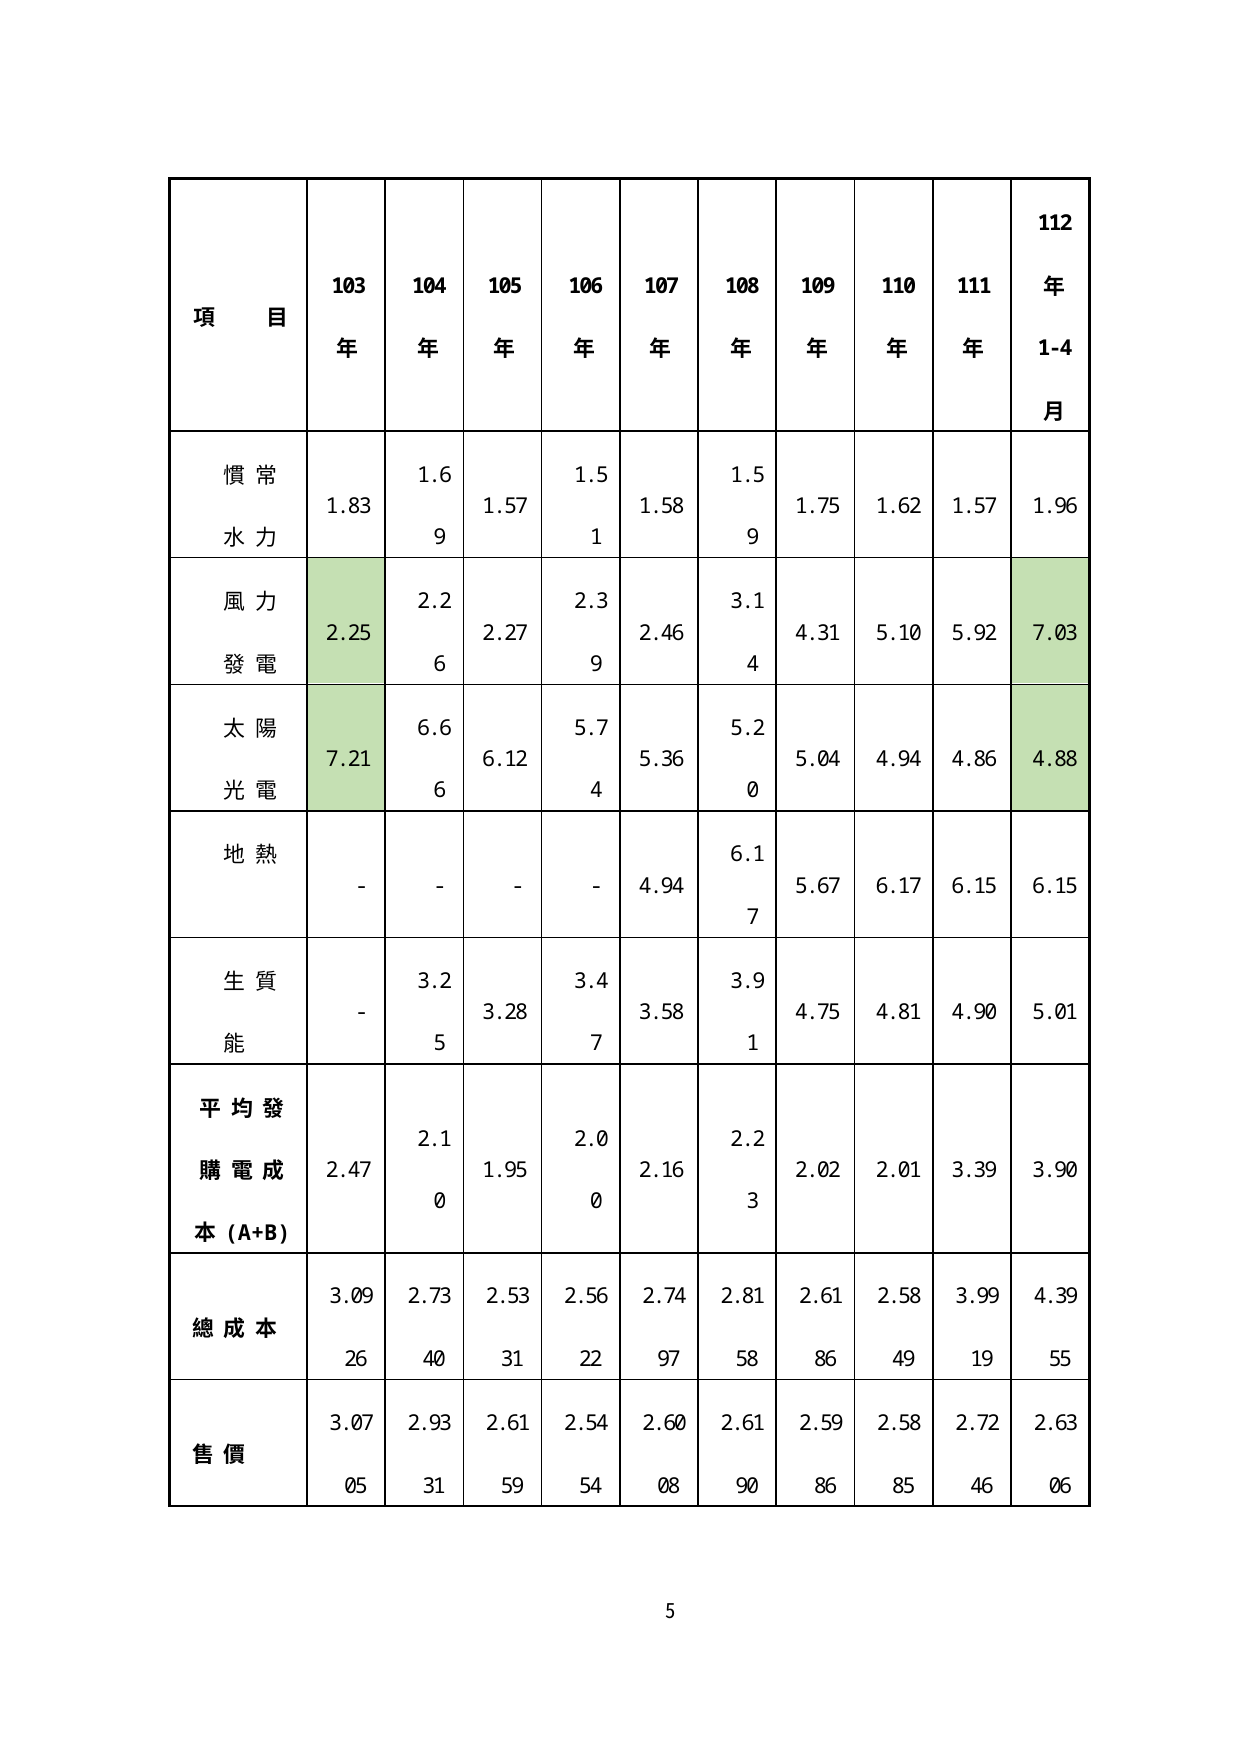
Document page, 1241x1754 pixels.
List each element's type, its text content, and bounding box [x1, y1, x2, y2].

table_cell 1.62 [855, 432, 932, 557]
table_cell 生質能 [171, 938, 306, 1063]
table_cell 6.15 [934, 812, 1010, 937]
table_cell 平均發購電成本(A+B) [171, 1065, 306, 1252]
table_header 106年 [542, 180, 619, 430]
table_cell 2.8158 [699, 1254, 775, 1379]
table_header 105年 [464, 180, 541, 430]
table_cell 2.6190 [699, 1380, 775, 1505]
table_cell 1.75 [777, 432, 854, 557]
table_cell 1.57 [464, 432, 541, 557]
table_cell 3.9919 [934, 1254, 1010, 1379]
table_cell 1.58 [621, 432, 697, 557]
table_header 111年 [934, 180, 1010, 430]
table_cell 3.0926 [308, 1254, 384, 1379]
table_cell 3.91 [699, 938, 775, 1063]
table_header 110年 [855, 180, 932, 430]
table_header 104年 [386, 180, 463, 430]
table_cell 1.51 [542, 432, 619, 557]
table_cell 4.88 [1012, 685, 1088, 810]
table_cell 3.39 [934, 1065, 1010, 1252]
table_cell 2.6159 [464, 1380, 541, 1505]
table_cell 2.01 [855, 1065, 932, 1252]
table_cell - [308, 812, 384, 937]
table_cell 5.74 [542, 685, 619, 810]
table_cell 5.01 [1012, 938, 1088, 1063]
table_header 103年 [308, 180, 384, 430]
table_cell 4.75 [777, 938, 854, 1063]
table_cell - [542, 812, 619, 937]
table_cell 1.57 [934, 432, 1010, 557]
table_cell 2.47 [308, 1065, 384, 1252]
table_cell 5.04 [777, 685, 854, 810]
table_cell 4.90 [934, 938, 1010, 1063]
table_header 項 目 [171, 180, 306, 430]
table_cell 4.86 [934, 685, 1010, 810]
table_cell 4.81 [855, 938, 932, 1063]
table_cell 風力發電 [171, 558, 306, 683]
table_header 107年 [621, 180, 697, 430]
table_cell 售價 [171, 1380, 306, 1505]
table_cell 4.31 [777, 558, 854, 683]
table_cell 5.67 [777, 812, 854, 937]
table_cell 1.83 [308, 432, 384, 557]
table_cell 3.14 [699, 558, 775, 683]
table_cell 2.5849 [855, 1254, 932, 1379]
table_cell 4.94 [855, 685, 932, 810]
table_cell 5.36 [621, 685, 697, 810]
table_cell 5.20 [699, 685, 775, 810]
table_cell - [308, 938, 384, 1063]
table_cell 5.92 [934, 558, 1010, 683]
table_cell 2.7246 [934, 1380, 1010, 1505]
table_cell 5.10 [855, 558, 932, 683]
table_cell 地熱 [171, 812, 306, 937]
table_cell 2.00 [542, 1065, 619, 1252]
table_cell 7.21 [308, 685, 384, 810]
table_cell 6.12 [464, 685, 541, 810]
table_cell 4.94 [621, 812, 697, 937]
table_cell 6.17 [855, 812, 932, 937]
table_cell 2.9331 [386, 1380, 463, 1505]
table_header 109年 [777, 180, 854, 430]
table_cell - [464, 812, 541, 937]
table_cell 2.26 [386, 558, 463, 683]
table_header 108年 [699, 180, 775, 430]
table_cell 2.39 [542, 558, 619, 683]
table_cell 1.95 [464, 1065, 541, 1252]
table_cell 6.17 [699, 812, 775, 937]
table_cell 3.47 [542, 938, 619, 1063]
table_cell 3.0705 [308, 1380, 384, 1505]
table_cell 2.5622 [542, 1254, 619, 1379]
table_cell 7.03 [1012, 558, 1088, 683]
table_cell 2.25 [308, 558, 384, 683]
table_cell 2.5986 [777, 1380, 854, 1505]
table_cell 4.3955 [1012, 1254, 1088, 1379]
table_cell 2.46 [621, 558, 697, 683]
table_cell 6.15 [1012, 812, 1088, 937]
table_cell 2.6306 [1012, 1380, 1088, 1505]
table_header 112年 1-4月 [1012, 180, 1088, 430]
table_cell 2.6186 [777, 1254, 854, 1379]
table_cell 1.69 [386, 432, 463, 557]
table_cell 2.16 [621, 1065, 697, 1252]
table_cell 6.66 [386, 685, 463, 810]
table_cell 3.58 [621, 938, 697, 1063]
table_cell 太陽光電 [171, 685, 306, 810]
table_cell 總成本 [171, 1254, 306, 1379]
table_cell 2.5331 [464, 1254, 541, 1379]
table_cell 2.10 [386, 1065, 463, 1252]
table_cell 2.5454 [542, 1380, 619, 1505]
table_cell - [386, 812, 463, 937]
table_cell 1.96 [1012, 432, 1088, 557]
table_cell 2.7340 [386, 1254, 463, 1379]
table_cell 3.25 [386, 938, 463, 1063]
table_cell 3.90 [1012, 1065, 1088, 1252]
table_cell 2.5885 [855, 1380, 932, 1505]
table_cell 慣常水力 [171, 432, 306, 557]
table_cell 3.28 [464, 938, 541, 1063]
table_cell 2.6008 [621, 1380, 697, 1505]
table_cell 2.02 [777, 1065, 854, 1252]
table_cell 1.59 [699, 432, 775, 557]
table_cell 2.23 [699, 1065, 775, 1252]
table_cell 2.27 [464, 558, 541, 683]
table_cell 2.7497 [621, 1254, 697, 1379]
